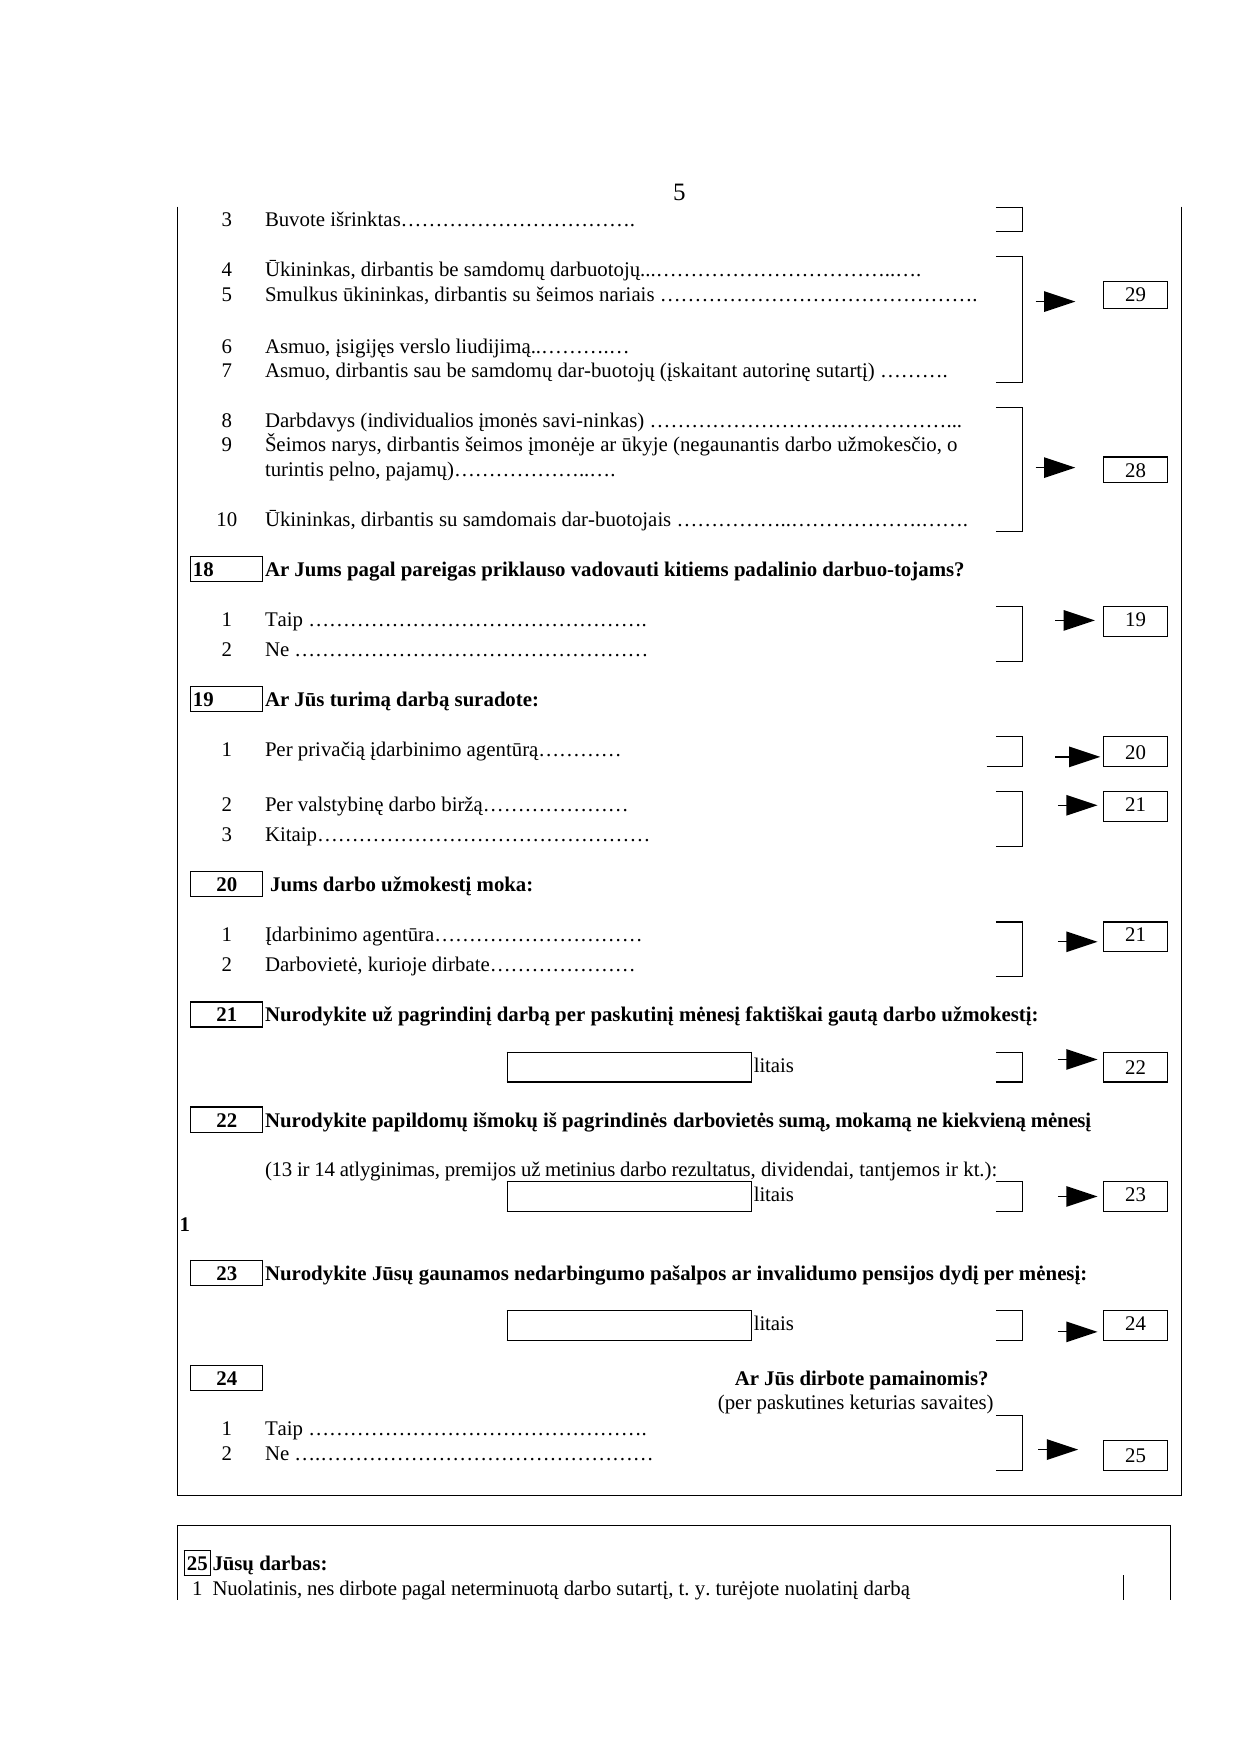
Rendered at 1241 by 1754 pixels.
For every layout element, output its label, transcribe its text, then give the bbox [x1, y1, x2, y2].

table_cell [1023, 256, 1049, 281]
table_cell [1167, 358, 1181, 382]
table_header [1131, 1526, 1137, 1550]
table_cell [1104, 207, 1167, 231]
table_cell 18 [191, 557, 262, 581]
table_cell 3 [191, 207, 263, 231]
table_cell [178, 1340, 191, 1365]
table_cell Ūkininkas, dirbantis su samdomais dar-buotojais ……………..……………….……. [263, 507, 996, 531]
table_cell [178, 636, 191, 661]
table_cell [508, 1311, 751, 1340]
table_cell [1049, 1181, 1103, 1211]
table_cell [1167, 531, 1181, 556]
table_cell [1023, 1415, 1049, 1440]
table_cell [1104, 507, 1167, 531]
table_header [1177, 1525, 1185, 1550]
table_cell [996, 232, 1022, 256]
table_cell [1049, 358, 1103, 382]
table_cell [1023, 736, 1049, 766]
table_cell [1104, 382, 1167, 407]
table_cell [1167, 1157, 1181, 1181]
table_cell [178, 791, 191, 821]
table_cell [263, 1081, 1167, 1106]
table_cell Taip …………………………………………. [263, 1415, 996, 1440]
table_cell [178, 821, 191, 846]
table_cell Per privačią įdarbinimo agentūrą………… [263, 736, 987, 766]
table_cell [191, 231, 263, 256]
table_cell [1023, 207, 1049, 231]
table_cell [1023, 976, 1049, 1001]
table_cell [996, 1440, 1022, 1470]
table_cell 21 [1104, 792, 1167, 821]
table_cell [1104, 407, 1167, 432]
table_cell [1131, 1575, 1137, 1600]
table_cell [1023, 821, 1049, 846]
table_cell [1104, 686, 1167, 736]
table_cell (13 ir 14 atlyginimas, premijos už metinius darbo rezultatus, dividendai, tantjemos ir kt.): [263, 1157, 1167, 1181]
table_cell 21 [191, 1003, 262, 1026]
table_cell [191, 1391, 263, 1415]
table_cell [1023, 1181, 1049, 1211]
table_cell [1104, 556, 1167, 606]
table_cell [1104, 433, 1167, 456]
table_cell [1104, 231, 1167, 256]
table_cell [1023, 1052, 1049, 1081]
table_cell 24 [191, 1366, 262, 1390]
table_cell [996, 408, 1022, 432]
table_cell [1167, 1470, 1181, 1495]
table_cell [1167, 686, 1181, 736]
table_cell 5 [191, 281, 263, 334]
table_cell [191, 1286, 263, 1310]
table_cell 19 [191, 687, 262, 711]
table_cell [1049, 976, 1103, 1001]
table_cell [263, 1340, 1167, 1365]
table_cell [1164, 1575, 1170, 1600]
table_cell Darbdavys (individualios įmonės savi-ninkas) ……………………….……………... [263, 407, 996, 432]
table_cell [1104, 334, 1167, 358]
table_cell 7 [191, 358, 263, 382]
table_cell [1049, 207, 1103, 231]
table_cell [178, 1157, 191, 1181]
table_cell [1104, 822, 1167, 846]
table_cell [1023, 231, 1049, 256]
table_cell [178, 846, 191, 871]
table_cell [1023, 1440, 1049, 1470]
table_cell [1023, 1310, 1049, 1340]
table_cell [178, 1310, 191, 1340]
table_cell [263, 1211, 1167, 1260]
table_cell [1171, 1575, 1177, 1600]
table_cell [1049, 636, 1103, 661]
table_cell [1104, 358, 1167, 382]
table_cell Jūsų darbas: [211, 1550, 1041, 1575]
table_cell litais [752, 1181, 996, 1211]
table_cell [996, 208, 1022, 231]
table_cell [1167, 256, 1181, 281]
table_header [184, 1526, 210, 1550]
table_cell [1167, 636, 1181, 661]
table_cell 1 [191, 1415, 263, 1440]
table_cell [178, 921, 191, 951]
table_cell [1049, 1365, 1103, 1415]
table_cell [996, 792, 1022, 821]
table_cell Smulkus ūkininkas, dirbantis su šeimos nariais ………………………………………. [263, 281, 996, 334]
table_cell 23 [191, 1261, 262, 1285]
table_cell [1023, 951, 1049, 976]
table_cell [178, 507, 191, 531]
table_cell [1023, 921, 1049, 951]
table_cell [178, 334, 191, 358]
table_cell [1167, 951, 1181, 976]
table_cell 10 [191, 507, 263, 531]
table_cell [1049, 256, 1103, 281]
table_cell [1168, 921, 1181, 951]
table_cell [178, 1575, 184, 1600]
table_cell [1023, 358, 1049, 382]
table_cell [996, 1416, 1022, 1440]
table_cell [1167, 1365, 1181, 1415]
table_cell [996, 334, 1022, 358]
table_cell [263, 531, 1167, 556]
table_header [1041, 1526, 1131, 1550]
table_cell [1023, 791, 1049, 821]
table_cell [996, 358, 1022, 382]
table_cell [178, 207, 191, 231]
table_cell [1131, 1550, 1137, 1575]
table_cell [996, 951, 1022, 976]
table_cell [191, 976, 263, 1001]
table_cell [996, 923, 1022, 951]
table_cell [191, 1340, 263, 1365]
table_cell [178, 1440, 191, 1470]
table_cell Įdarbinimo agentūra………………………… [263, 921, 996, 951]
table_cell [178, 976, 191, 1001]
table_cell [996, 767, 1022, 791]
table_cell [1049, 921, 1103, 951]
table_cell [1167, 1211, 1181, 1260]
table_cell Jums darbo užmokestį moka: [263, 871, 1049, 921]
table_cell [1104, 483, 1167, 507]
table_cell [191, 1211, 263, 1260]
table_cell [178, 231, 191, 256]
table_cell [178, 1260, 191, 1310]
table_cell [191, 1310, 263, 1340]
table_cell [1049, 1052, 1103, 1081]
table_cell [1104, 767, 1167, 791]
table_cell litais [752, 1310, 996, 1340]
table_cell [1167, 507, 1181, 531]
table_cell 3 [191, 821, 263, 846]
table_cell [1104, 976, 1167, 1001]
table_cell [996, 686, 1022, 736]
table_cell [1023, 334, 1049, 358]
table_cell [191, 766, 263, 791]
table_cell Ar Jūs dirbote pamainomis? (per paskutines keturias savaites) [263, 1365, 996, 1415]
table_cell [1104, 1415, 1167, 1440]
table_cell [1049, 507, 1103, 531]
table_cell 6 [191, 334, 263, 358]
table_cell 24 [1104, 1311, 1167, 1340]
table_cell [178, 556, 191, 606]
table_cell 25 [185, 1551, 210, 1575]
table_cell [1167, 821, 1181, 846]
table_cell Ne …………………………………………… [263, 636, 996, 661]
table_cell [1049, 1440, 1103, 1470]
table_cell [1168, 736, 1181, 766]
table_cell [263, 661, 1167, 686]
table_cell 23 [1104, 1182, 1167, 1211]
table_cell [996, 821, 1022, 846]
table_cell [1124, 1575, 1131, 1600]
table_cell Asmuo, dirbantis sau be samdomų dar-buotojų (įskaitant autorinę sutartį) ………. [263, 358, 996, 382]
table_cell [1049, 766, 1103, 791]
table_cell [1168, 1440, 1181, 1470]
table_cell [178, 1415, 191, 1440]
table_cell [178, 407, 191, 432]
table_cell [178, 1365, 191, 1415]
table_cell [1104, 952, 1167, 976]
table_cell Kitaip………………………………………… [263, 821, 996, 846]
table_cell [996, 1182, 1022, 1211]
table_cell [1104, 846, 1167, 871]
table_cell [1104, 256, 1167, 281]
table_cell [1167, 1081, 1181, 1106]
table_cell 25 [1104, 1441, 1167, 1470]
table_cell [191, 1052, 263, 1081]
table_cell [1167, 1106, 1181, 1157]
table_cell [1023, 281, 1049, 334]
table_cell [1167, 407, 1181, 432]
table_header [210, 1526, 1041, 1550]
table_cell 21 [1104, 923, 1167, 951]
table_cell [1177, 1550, 1185, 1575]
table_cell [996, 977, 1022, 1001]
table_header [178, 1526, 184, 1550]
table_cell [1049, 334, 1103, 358]
table_cell 1 [178, 1211, 191, 1260]
table_cell Nuolatinis, nes dirbote pagal neterminuotą darbo sutartį, t. y. turėjote nuolatinį darbą [210, 1575, 1123, 1600]
table_cell [1167, 382, 1181, 407]
table_cell [1049, 231, 1103, 256]
table_cell [1167, 766, 1181, 791]
table_cell [1049, 606, 1103, 636]
table_cell [996, 1053, 1022, 1081]
table_cell [263, 846, 996, 871]
table_cell [191, 1181, 263, 1211]
table_cell [1167, 1340, 1181, 1365]
table_cell [1168, 1310, 1181, 1340]
table_cell [1023, 507, 1049, 531]
table_cell [996, 507, 1022, 531]
table_cell [1171, 1550, 1177, 1575]
table_cell [191, 846, 263, 871]
table_cell [1049, 433, 1103, 507]
table_cell [263, 1052, 507, 1081]
table_cell 20 [1104, 737, 1167, 766]
table_cell 22 [191, 1108, 262, 1132]
table_cell Nurodykite papildomų išmokų iš pagrindinės darbovietės sumą, mokamą ne kiekvieną mėnesį [263, 1106, 1167, 1157]
table_cell [996, 1311, 1022, 1340]
table_cell [178, 1001, 191, 1052]
table_cell [178, 736, 191, 766]
table_cell [996, 433, 1022, 507]
table_cell 4 [191, 256, 263, 281]
table_cell [1167, 871, 1181, 921]
table_cell [1049, 791, 1103, 821]
table_cell [263, 766, 996, 791]
table_cell [1177, 1575, 1185, 1600]
table_cell [1049, 382, 1103, 407]
table_cell [1167, 231, 1181, 256]
table_cell [508, 1053, 751, 1081]
table_cell [1168, 1181, 1181, 1211]
table_cell Ar Jūs turimą darbą suradote: [263, 686, 996, 736]
table_cell [263, 382, 996, 407]
table_cell 1 [191, 921, 263, 951]
table_cell [191, 531, 263, 556]
table_cell [1104, 309, 1167, 334]
table_cell [191, 582, 263, 606]
table_cell [1023, 407, 1049, 432]
table_cell 1 [184, 1576, 210, 1600]
table_cell [191, 1470, 263, 1495]
table_cell Darbovietė, kurioje dirbate………………… [263, 951, 996, 976]
table_cell Asmuo, įsigijęs verslo liudijimą..……….… [263, 334, 996, 358]
table_header [1171, 1525, 1177, 1550]
table_cell [996, 383, 1022, 407]
table_cell [1041, 1550, 1131, 1575]
table_cell 8 [191, 407, 263, 432]
table_cell [191, 1081, 263, 1106]
table_cell Ne ….………………………………………… [263, 1440, 996, 1470]
table_cell Ūkininkas, dirbantis be samdomų darbuotojų...……………………………..…. [263, 256, 996, 281]
table_cell [1049, 556, 1103, 606]
table_cell [178, 606, 191, 636]
table_cell [1167, 846, 1181, 871]
table_cell [1049, 407, 1103, 432]
table_cell [178, 686, 191, 736]
table_cell [1023, 766, 1049, 791]
table_cell [1049, 846, 1103, 871]
table_cell [1049, 281, 1103, 334]
table_cell [1023, 606, 1049, 636]
table_cell [1104, 637, 1167, 661]
table_cell [1049, 736, 1103, 766]
table_cell [263, 976, 996, 1001]
table_cell [996, 257, 1022, 281]
table_cell [1049, 821, 1103, 846]
table_cell Nurodykite Jūsų gaunamos nedarbingumo pašalpos ar invalidumo pensijos dydį per mėnesį: [263, 1260, 1167, 1310]
table_cell [1049, 1310, 1103, 1340]
table_cell 1 [191, 606, 263, 636]
table_cell [1023, 382, 1049, 407]
table_cell Nurodykite už pagrindinį darbą per paskutinį mėnesį faktiškai gautą darbo užmokestį: [263, 1001, 1167, 1052]
table_cell [178, 1181, 191, 1211]
table_cell litais [752, 1052, 996, 1081]
table_cell [508, 1182, 751, 1211]
table_cell [1167, 433, 1181, 507]
table_cell 2 [191, 636, 263, 661]
table_cell [1167, 976, 1181, 1001]
table_cell [1167, 661, 1181, 686]
table_cell [178, 281, 191, 334]
table_cell [191, 382, 263, 407]
table_cell Per valstybinę darbo biržą………………… [263, 791, 996, 821]
table_cell [1049, 871, 1103, 921]
table_cell [1167, 1415, 1181, 1440]
table_cell [178, 358, 191, 382]
table_cell [191, 661, 263, 686]
table_cell [1167, 1001, 1181, 1052]
table_cell [1023, 433, 1049, 507]
table_cell [996, 281, 1022, 334]
table_cell Buvote išrinktas……………………………. [263, 207, 996, 231]
table_cell [178, 951, 191, 976]
table_cell [178, 1550, 184, 1575]
table_cell 22 [1104, 1053, 1167, 1081]
table_cell 28 [1104, 458, 1167, 482]
table_cell [1168, 791, 1181, 821]
table_cell [263, 231, 996, 256]
table_cell [1023, 686, 1049, 736]
table_cell [1049, 686, 1103, 736]
table_cell [191, 712, 263, 736]
table_header [1138, 1526, 1170, 1550]
table_cell Ar Jums pagal pareigas priklauso vadovauti kitiems padalinio darbuo-tojams? [263, 556, 1049, 606]
table_cell 2 [191, 1440, 263, 1470]
table_cell [1167, 1260, 1181, 1310]
table_cell [1167, 281, 1181, 334]
table_cell 20 [191, 872, 262, 896]
table_cell [191, 1028, 263, 1052]
table_cell [178, 256, 191, 281]
table_cell 2 [191, 791, 263, 821]
table_cell [1168, 1052, 1181, 1081]
table_cell [191, 897, 263, 921]
table_cell [178, 871, 191, 921]
table_cell [191, 1133, 263, 1157]
table_cell [178, 766, 191, 791]
table_cell [178, 661, 191, 686]
table_cell 2 [191, 951, 263, 976]
table_cell [987, 736, 1022, 766]
table_cell [1049, 1415, 1103, 1440]
table_cell [996, 607, 1022, 636]
table_cell [1104, 1365, 1167, 1415]
table_cell [1167, 334, 1181, 358]
table_cell [1167, 207, 1181, 231]
table_cell [1138, 1550, 1170, 1575]
table_cell Šeimos narys, dirbantis šeimos įmonėje ar ūkyje (negaunantis darbo užmokesčio, o turintis pelno, pajamų)………………..…. [263, 433, 996, 507]
table_cell [1023, 636, 1049, 661]
table_cell [178, 433, 191, 507]
table_cell [996, 846, 1049, 871]
table_cell [1049, 951, 1103, 976]
table_cell [263, 1181, 507, 1211]
table_cell 29 [1104, 282, 1167, 307]
table_cell [263, 1310, 507, 1340]
table_cell Taip …………………………………………. [263, 606, 996, 636]
table_cell [178, 1052, 191, 1081]
table_cell [996, 1365, 1049, 1415]
table_cell [1138, 1575, 1163, 1600]
table_cell [1168, 606, 1181, 636]
table_cell [178, 531, 191, 556]
table_cell [191, 1157, 263, 1181]
table_cell [178, 1470, 191, 1495]
table_cell [178, 1081, 191, 1106]
table_cell [178, 382, 191, 407]
table_cell [263, 1470, 1167, 1495]
table_cell [1167, 556, 1181, 606]
table_cell 9 [191, 433, 263, 507]
table_cell [178, 1106, 191, 1157]
table_cell [1104, 871, 1167, 921]
table_cell 1 [191, 736, 263, 766]
table_cell 19 [1104, 607, 1167, 636]
table_cell [996, 636, 1022, 661]
